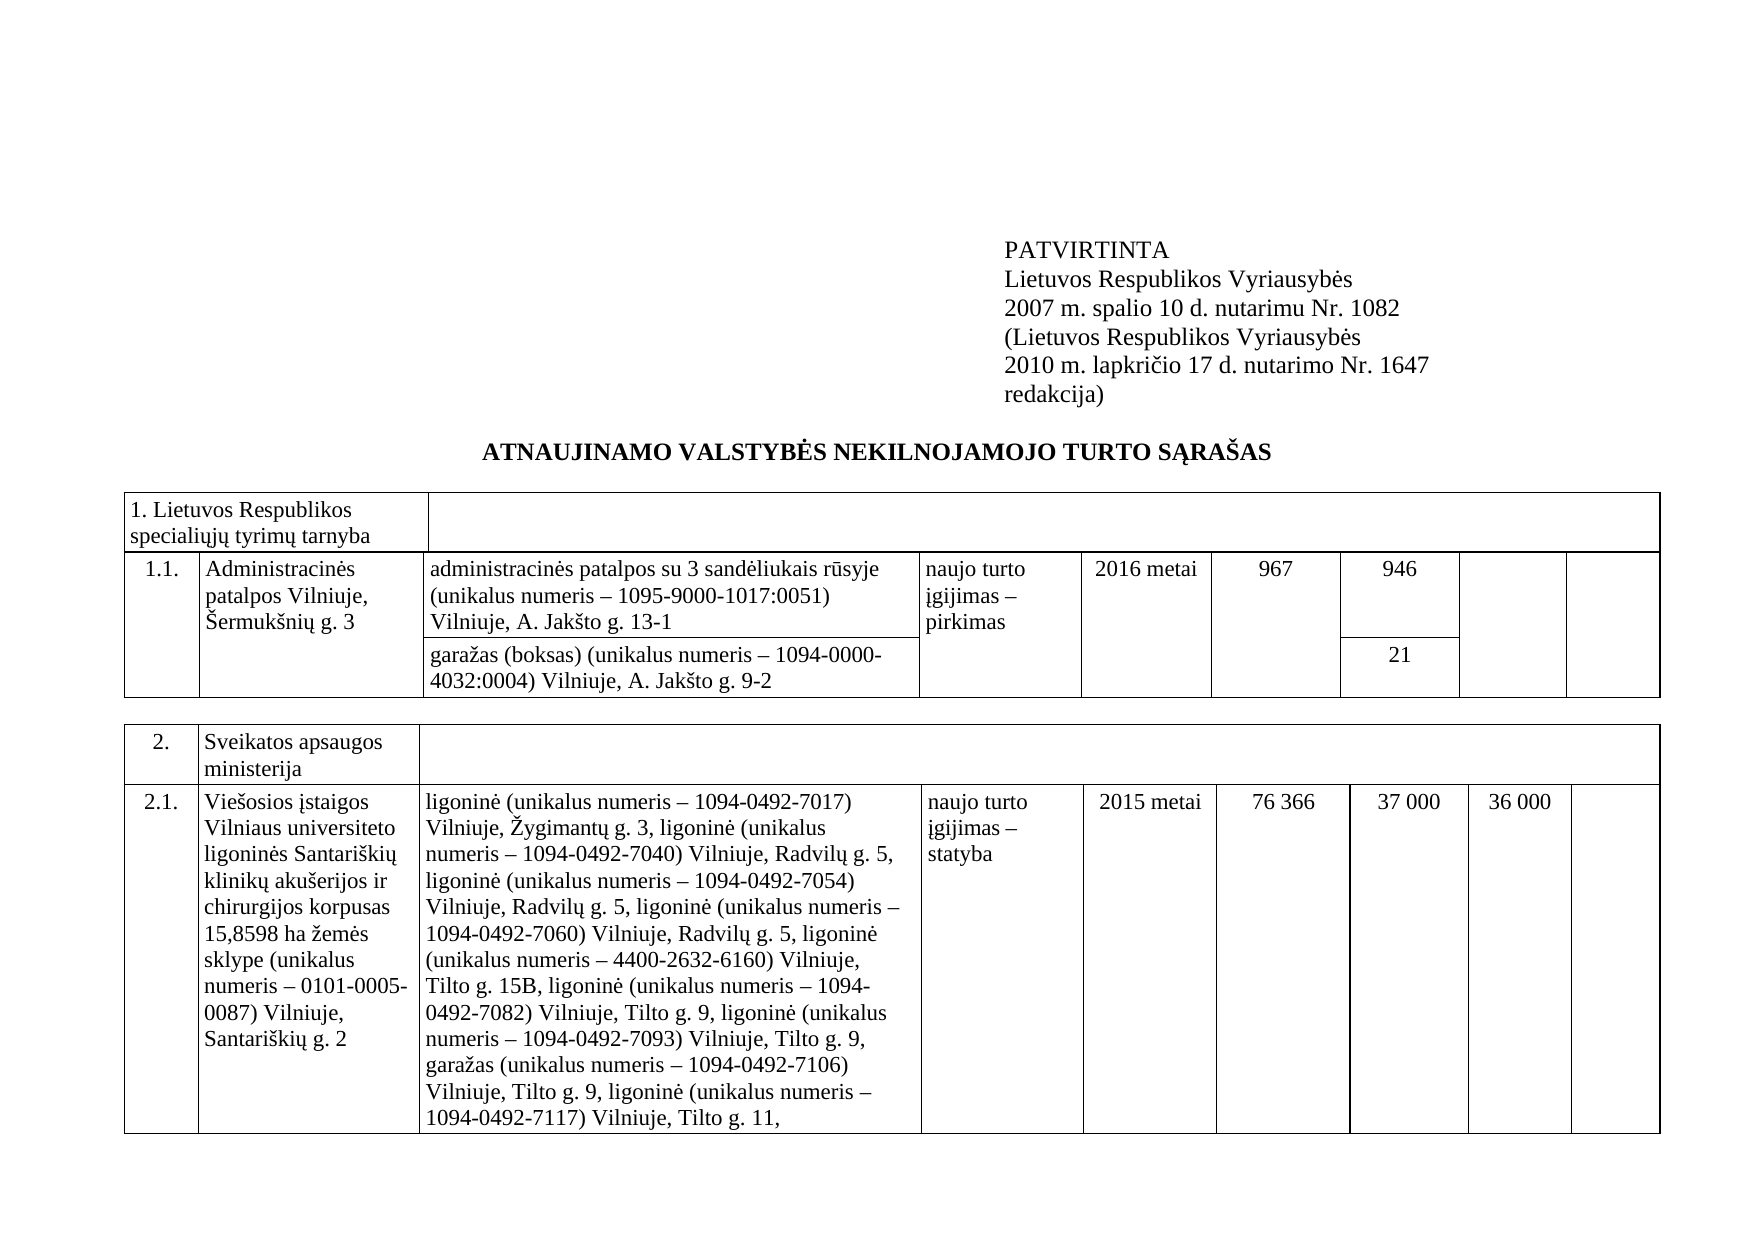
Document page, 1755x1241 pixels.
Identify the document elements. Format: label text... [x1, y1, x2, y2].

table_cell naujo turto įgijimas – statyba [922, 785, 1083, 1133]
table_cell 36 000 [1469, 785, 1571, 1133]
table_cell Administracinės patalpos Vilniuje, Šermukšnių g. 3 [200, 553, 423, 697]
table_cell [1572, 785, 1659, 1133]
table_cell naujo turto įgijimas – pirkimas [920, 553, 1081, 697]
table_cell 946 [1341, 553, 1459, 637]
table_cell 2016 metai [1082, 553, 1211, 697]
table_cell ligoninė (unikalus numeris – 1094-0492-7017) Vilniuje, Žygimantų g. 3, ligoninė (unikalus numeris – 1094-0492-7040) Vilniuje, Radvilų g. 5, ligoninė (unikalus numeris – 1094-0492-7054) Vilniuje, Radvilų g. 5, ligoninė (unikalus numeris – 1094-0492-7060) Vilniuje, Radvilų g. 5, ligoninė (unikalus numeris – 4400-2632-6160) Vilniuje, Tilto g. 15B, ligoninė (unikalus numeris – 1094-0492-7082) Vilniuje, Tilto g. 9, ligoninė (unikalus numeris – 1094-0492-7093) Vilniuje, Tilto g. 9, garažas (unikalus numeris – 1094-0492-7106) Vilniuje, Tilto g. 9, ligoninė (unikalus numeris – 1094-0492-7117) Vilniuje, Tilto g. 11, [420, 785, 921, 1133]
text ATNAUJINAMO VALSTYBĖS NEKILNOJAMOJO TURTO SĄRAŠAS [118, 437, 1636, 465]
table_cell 76 366 [1217, 785, 1349, 1133]
table_cell 37 000 [1351, 785, 1468, 1133]
table_cell administracinės patalpos su 3 sandėliukais rūsyje (unikalus numeris – 1095-9000-1017:0051) Vilniuje, A. Jakšto g. 13-1 [424, 553, 919, 637]
table_header [420, 725, 1659, 784]
table_cell 2015 metai [1084, 785, 1216, 1133]
table_cell [1460, 553, 1566, 697]
table_cell 2.1. [125, 785, 198, 1133]
table_cell 967 [1212, 553, 1340, 697]
table_cell [1567, 553, 1659, 697]
text Patvirtinta Lietuvos Respublikos Vyriausybės 2007 m. spalio 10 d. nutarimu Nr. 1082 (Lietuvos Respublikos Vyriausybės 2010 m. lapkričio 17 d. nutarimo Nr. 1647 redakcija) [1004, 235, 1636, 408]
table_header 2. [125, 725, 198, 784]
table_header [429, 493, 1659, 551]
table_header 1. Lietuvos Respublikos specialiųjų tyrimų tarnyba [125, 493, 428, 551]
table_cell 21 [1341, 638, 1459, 697]
table_header Sveikatos apsaugos ministerija [199, 725, 419, 784]
table_cell Viešosios įstaigos Vilniaus universiteto ligoninės Santariškių klinikų akušerijos ir chirurgijos korpusas 15,8598 ha žemės sklype (unikalus numeris – 0101-0005-0087) Vilniuje, Santariškių g. 2 [199, 785, 419, 1133]
table_cell 1.1. [125, 553, 199, 697]
table_cell garažas (boksas) (unikalus numeris – 1094-0000-4032:0004) Vilniuje, A. Jakšto g. 9-2 [424, 638, 919, 697]
